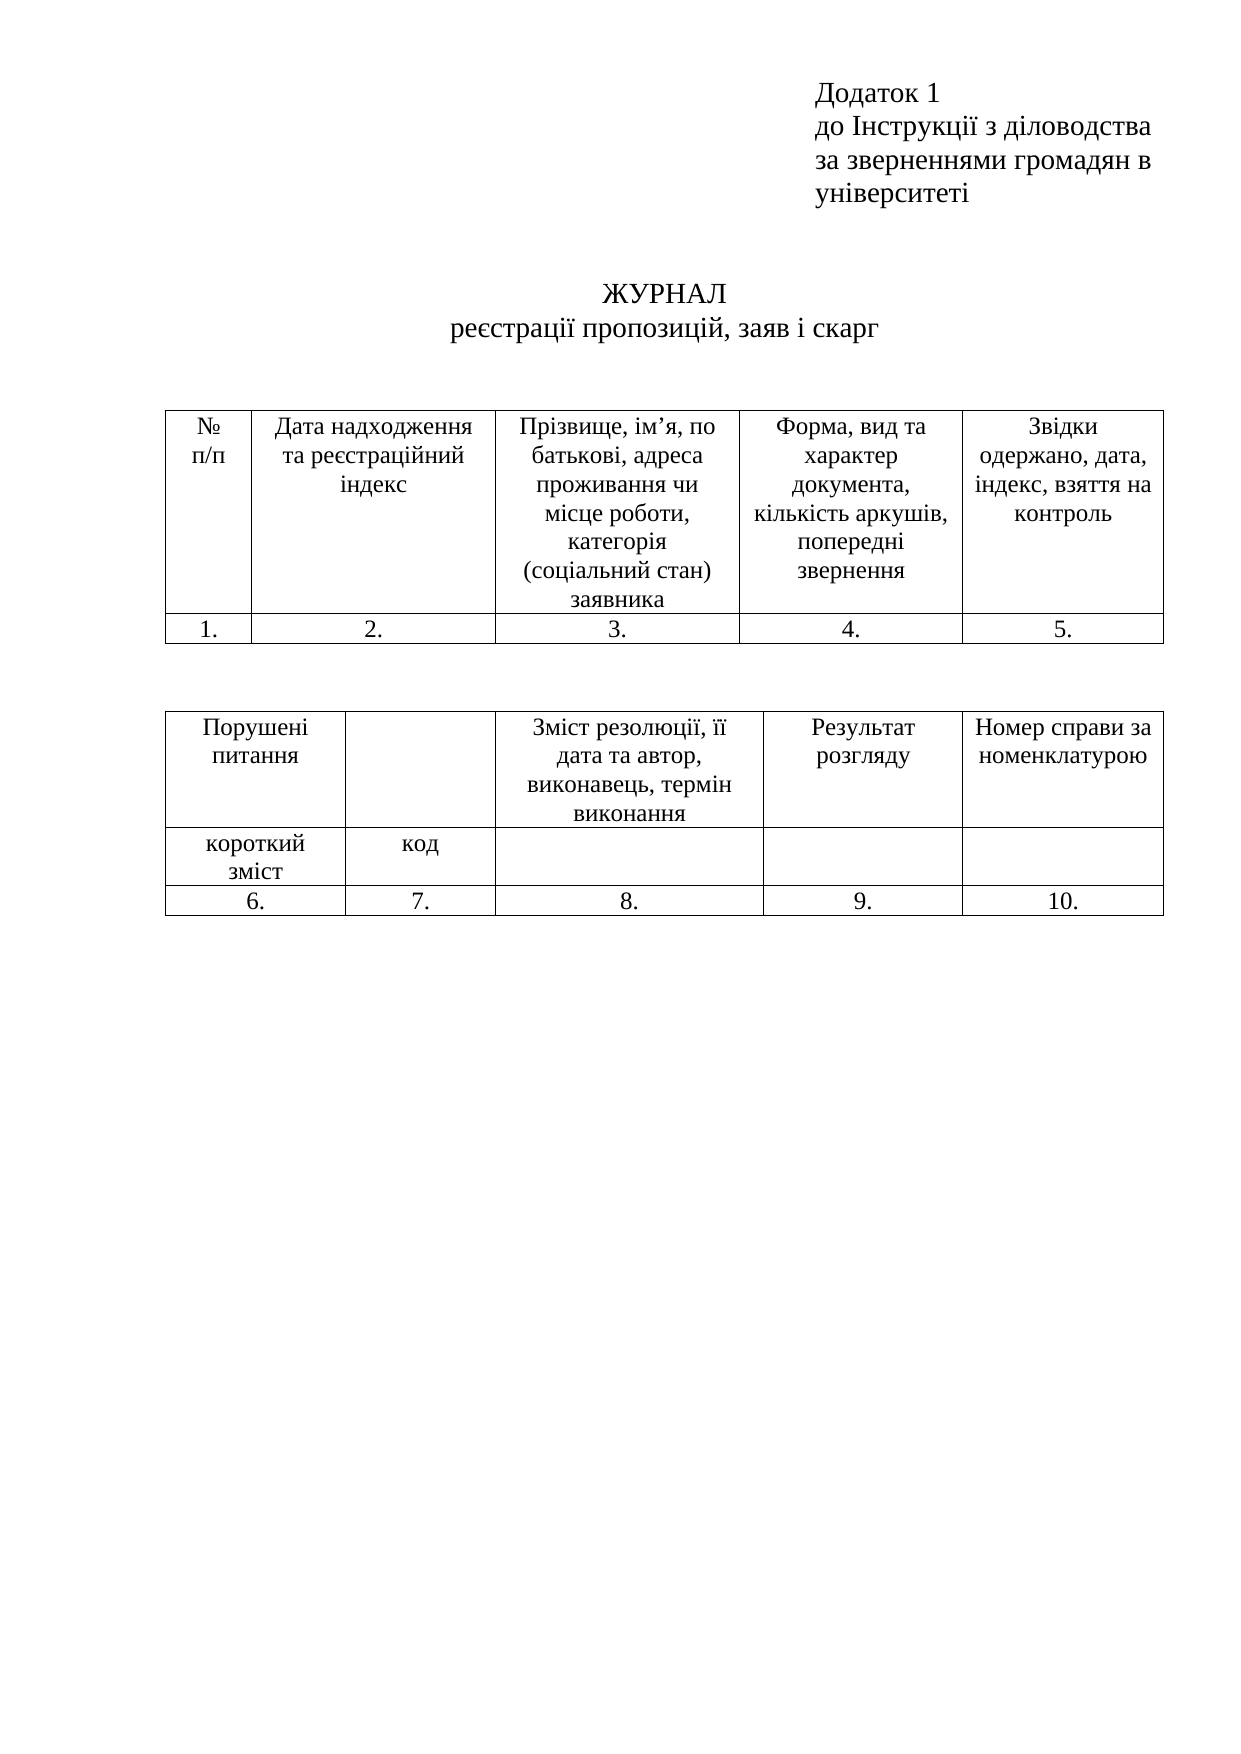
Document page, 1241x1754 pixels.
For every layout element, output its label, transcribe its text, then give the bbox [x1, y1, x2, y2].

table_cell 2. [252, 614, 495, 642]
table_header Форма, вид та характер документа, кількість аркушів, попередні звернення [740, 411, 962, 613]
table_header № п/п [166, 411, 251, 613]
table_cell [496, 828, 763, 885]
table_header Прізвище, ім’я, по батькові, адреса проживання чи місце роботи, категорія (соціальний стан) заявника [496, 411, 739, 613]
table_cell 4. [740, 614, 962, 642]
table_cell 5. [963, 614, 1163, 642]
table_header Номер справи за номенклатурою [963, 712, 1163, 827]
table_cell [963, 828, 1163, 885]
table_header Дата надходження та реєстраційний індекс [252, 411, 495, 613]
table_cell короткий зміст [166, 828, 345, 885]
table_header Результат розгляду [764, 712, 962, 827]
table_cell код [346, 828, 495, 885]
text реєстрації пропозицій, заяв і скарг [177, 310, 1152, 343]
table_header Звідки одержано, дата, індекс, взяття на контроль [963, 411, 1163, 613]
text Додаток 1 [815, 75, 1152, 108]
table_cell 3. [496, 614, 739, 642]
text до Інструкції з діловодства за зверненнями громадян в університеті [815, 108, 1152, 209]
table_cell 6. [166, 886, 345, 915]
table_header [346, 712, 495, 827]
table_cell 7. [346, 886, 495, 915]
table_cell 9. [764, 886, 962, 915]
table_cell 10. [963, 886, 1163, 915]
table_cell 8. [496, 886, 763, 915]
table_header Порушені питання [166, 712, 345, 827]
table_cell [764, 828, 962, 885]
table_cell 1. [166, 614, 251, 642]
text ЖУРНАЛ [177, 276, 1152, 310]
table_header Зміст резолюції, її дата та автор, виконавець, термін виконання [496, 712, 763, 827]
